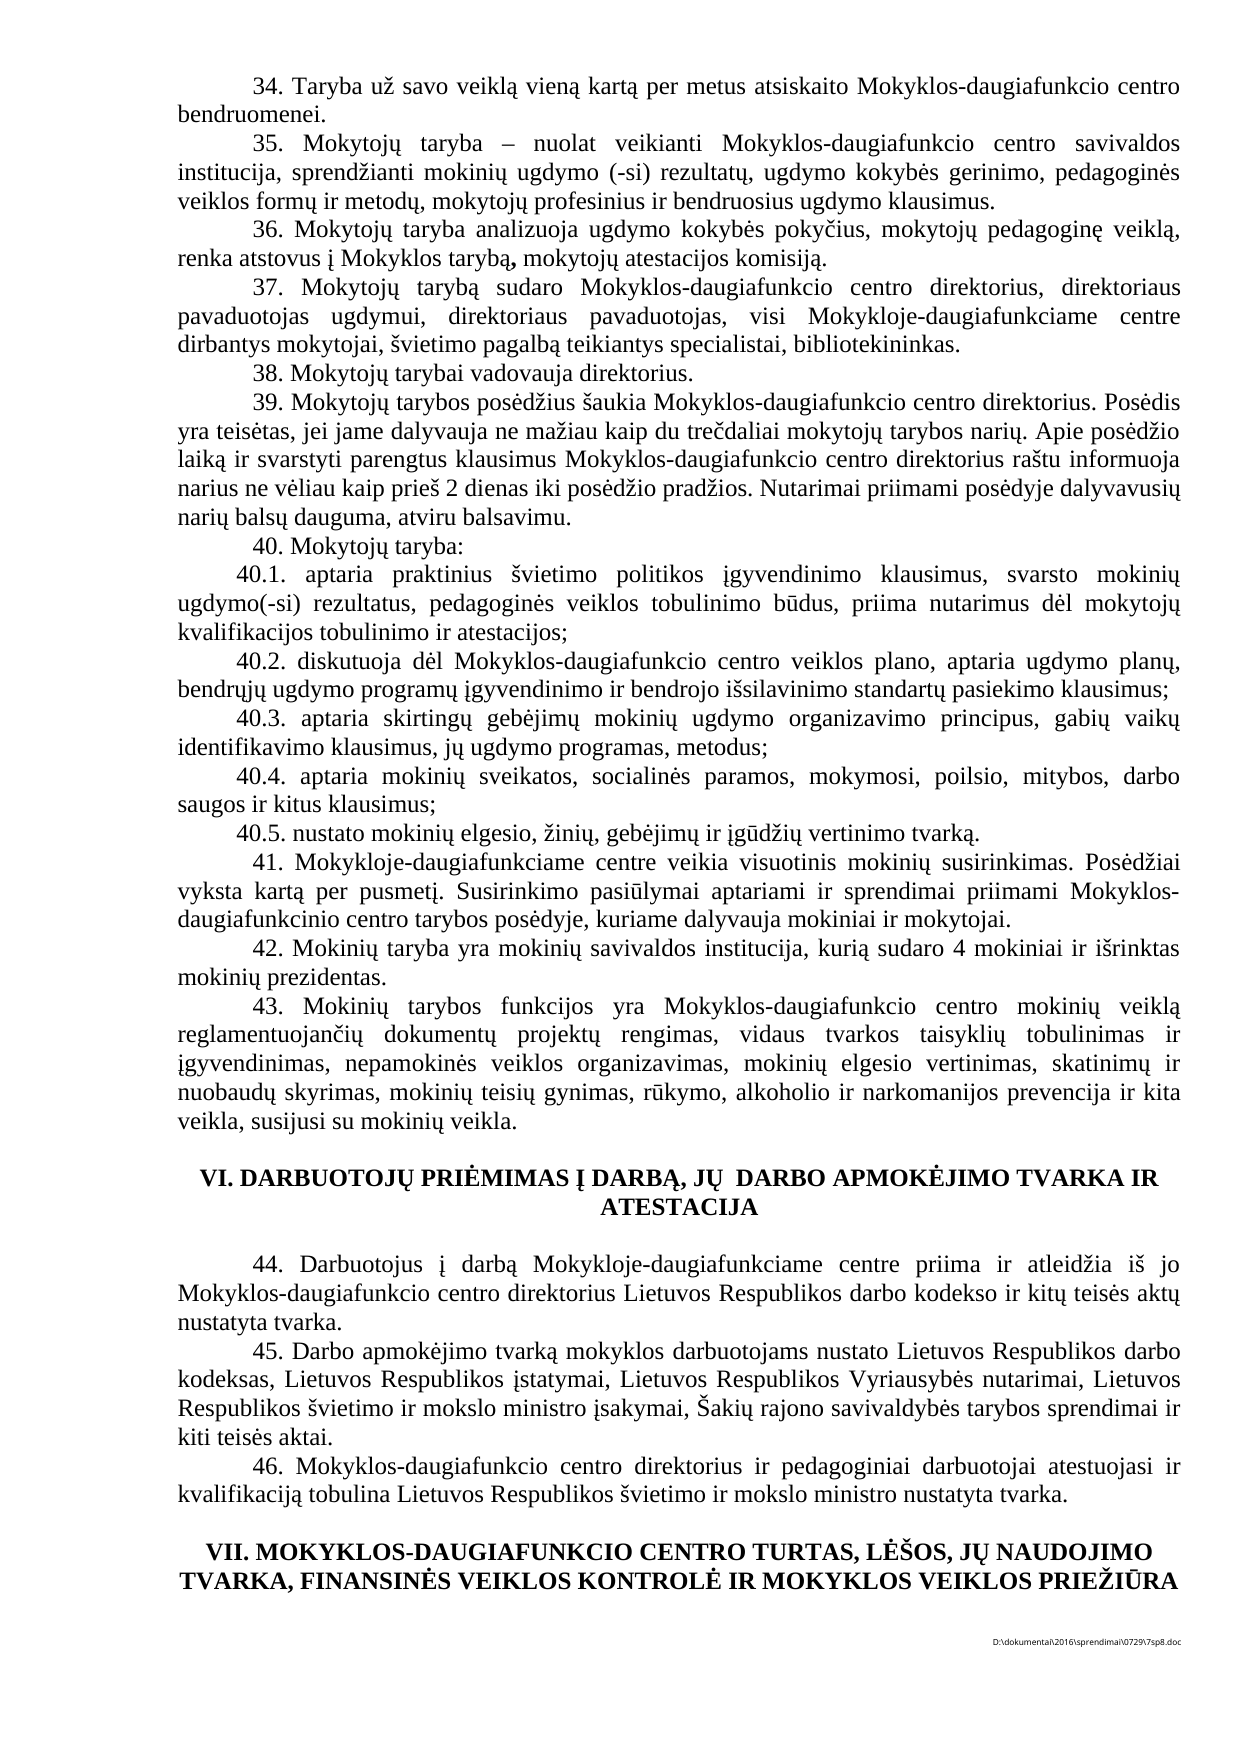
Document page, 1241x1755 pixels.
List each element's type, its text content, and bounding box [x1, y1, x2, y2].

text 38. Mokytojų tarybai vadovauja direktorius. [177, 358, 1181, 387]
text 43. Mokinių tarybos funkcijos yra Mokyklos-daugiafunkcio centro mokinių veiklą reglamentuojančių dokumentų projektų rengimas, vidaus tvarkos taisyklių tobulinimas ir įgyvendinimas, nepamokinės veiklos organizavimas, mokinių elgesio vertinimas, skatinimų ir nuobaudų skyrimas, mokinių teisių gynimas, rūkymo, alkoholio ir narkomanijos prevencija ir kita veikla, susijusi su mokinių veikla. [177, 991, 1181, 1134]
text 35. Mokytojų taryba – nuolat veikianti Mokyklos-daugiafunkcio centro savivaldos institucija, sprendžianti mokinių ugdymo (-si) rezultatų, ugdymo kokybės gerinimo, pedagoginės veiklos formų ir metodų, mokytojų profesinius ir bendruosius ugdymo klausimus. [177, 128, 1181, 214]
text 37. Mokytojų tarybą sudaro Mokyklos-daugiafunkcio centro direktorius, direktoriaus pavaduotojas ugdymui, direktoriaus pavaduotojas, visi Mokykloje-daugiafunkciame centre dirbantys mokytojai, švietimo pagalbą teikiantys specialistai, bibliotekininkas. [177, 272, 1181, 358]
text 41. Mokykloje-daugiafunkciame centre veikia visuotinis mokinių susirinkimas. Posėdžiai vyksta kartą per pusmetį. Susirinkimo pasiūlymai aptariami ir sprendimai priimami Mokyklos-daugiafunkcinio centro tarybos posėdyje, kuriame dalyvauja mokiniai ir mokytojai. [177, 847, 1181, 933]
text 40. Mokytojų taryba: [177, 531, 1181, 559]
text 40.3. aptaria skirtingų gebėjimų mokinių ugdymo organizavimo principus, gabių vaikų identifikavimo klausimus, jų ugdymo programas, metodus; [177, 703, 1181, 761]
text 42. Mokinių taryba yra mokinių savivaldos institucija, kurią sudaro 4 mokiniai ir išrinktas mokinių prezidentas. [177, 933, 1181, 991]
text 39. Mokytojų tarybos posėdžius šaukia Mokyklos-daugiafunkcio centro direktorius. Posėdis yra teisėtas, jei jame dalyvauja ne mažiau kaip du trečdaliai mokytojų tarybos narių. Apie posėdžio laiką ir svarstyti parengtus klausimus Mokyklos-daugiafunkcio centro direktorius raštu informuoja narius ne vėliau kaip prieš 2 dienas iki posėdžio pradžios. Nutarimai priimami posėdyje dalyvavusių narių balsų dauguma, atviru balsavimu. [177, 387, 1181, 531]
text 34. Taryba už savo veiklą vieną kartą per metus atsiskaito Mokyklos-daugiafunkcio centro bendruomenei. [177, 71, 1181, 128]
text 44. Darbuotojus į darbą Mokykloje-daugiafunkciame centre priima ir atleidžia iš jo Mokyklos-daugiafunkcio centro direktorius Lietuvos Respublikos darbo kodekso ir kitų teisės aktų nustatyta tvarka. [177, 1249, 1181, 1336]
text 45. Darbo apmokėjimo tvarką mokyklos darbuotojams nustato Lietuvos Respublikos darbo kodeksas, Lietuvos Respublikos įstatymai, Lietuvos Respublikos Vyriausybės nutarimai, Lietuvos Respublikos švietimo ir mokslo ministro įsakymai, Šakių rajono savivaldybės tarybos sprendimai ir kiti teisės aktai. [177, 1336, 1181, 1451]
text VII. MOKYKLOS-DAUGIAFUNKCIO CENTRO TURTAS, LĖŠOS, JŲ NAUDOJIMO TVARKA, FINANSINĖS VEIKLOS KONTROLĖ IR MOKYKLOS VEIKLOS PRIEŽIŪRA [177, 1537, 1181, 1594]
text 40.2. diskutuoja dėl Mokyklos-daugiafunkcio centro veiklos plano, aptaria ugdymo planų, bendrųjų ugdymo programų įgyvendinimo ir bendrojo išsilavinimo standartų pasiekimo klausimus; [177, 646, 1181, 703]
text 46. Mokyklos-daugiafunkcio centro direktorius ir pedagoginiai darbuotojai atestuojasi ir kvalifikaciją tobulina Lietuvos Respublikos švietimo ir mokslo ministro nustatyta tvarka. [177, 1451, 1181, 1508]
text 40.4. aptaria mokinių sveikatos, socialinės paramos, mokymosi, poilsio, mitybos, darbo saugos ir kitus klausimus; [177, 761, 1181, 818]
text 40.1. aptaria praktinius švietimo politikos įgyvendinimo klausimus, svarsto mokinių ugdymo(-si) rezultatus, pedagoginės veiklos tobulinimo būdus, priima nutarimus dėl mokytojų kvalifikacijos tobulinimo ir atestacijos; [177, 559, 1181, 646]
text VI. DARBUOTOJŲ PRIĖMIMAS Į DARBĄ, JŲ DARBO APMOKĖJIMO TVARKA IR ATESTACIJA [177, 1163, 1181, 1221]
text 40.5. nustato mokinių elgesio, žinių, gebėjimų ir įgūdžių vertinimo tvarką. [177, 818, 1181, 847]
text 36. Mokytojų taryba analizuoja ugdymo kokybės pokyčius, mokytojų pedagoginę veiklą, renka atstovus į Mokyklos tarybą, mokytojų atestacijos komisiją. [177, 214, 1181, 272]
